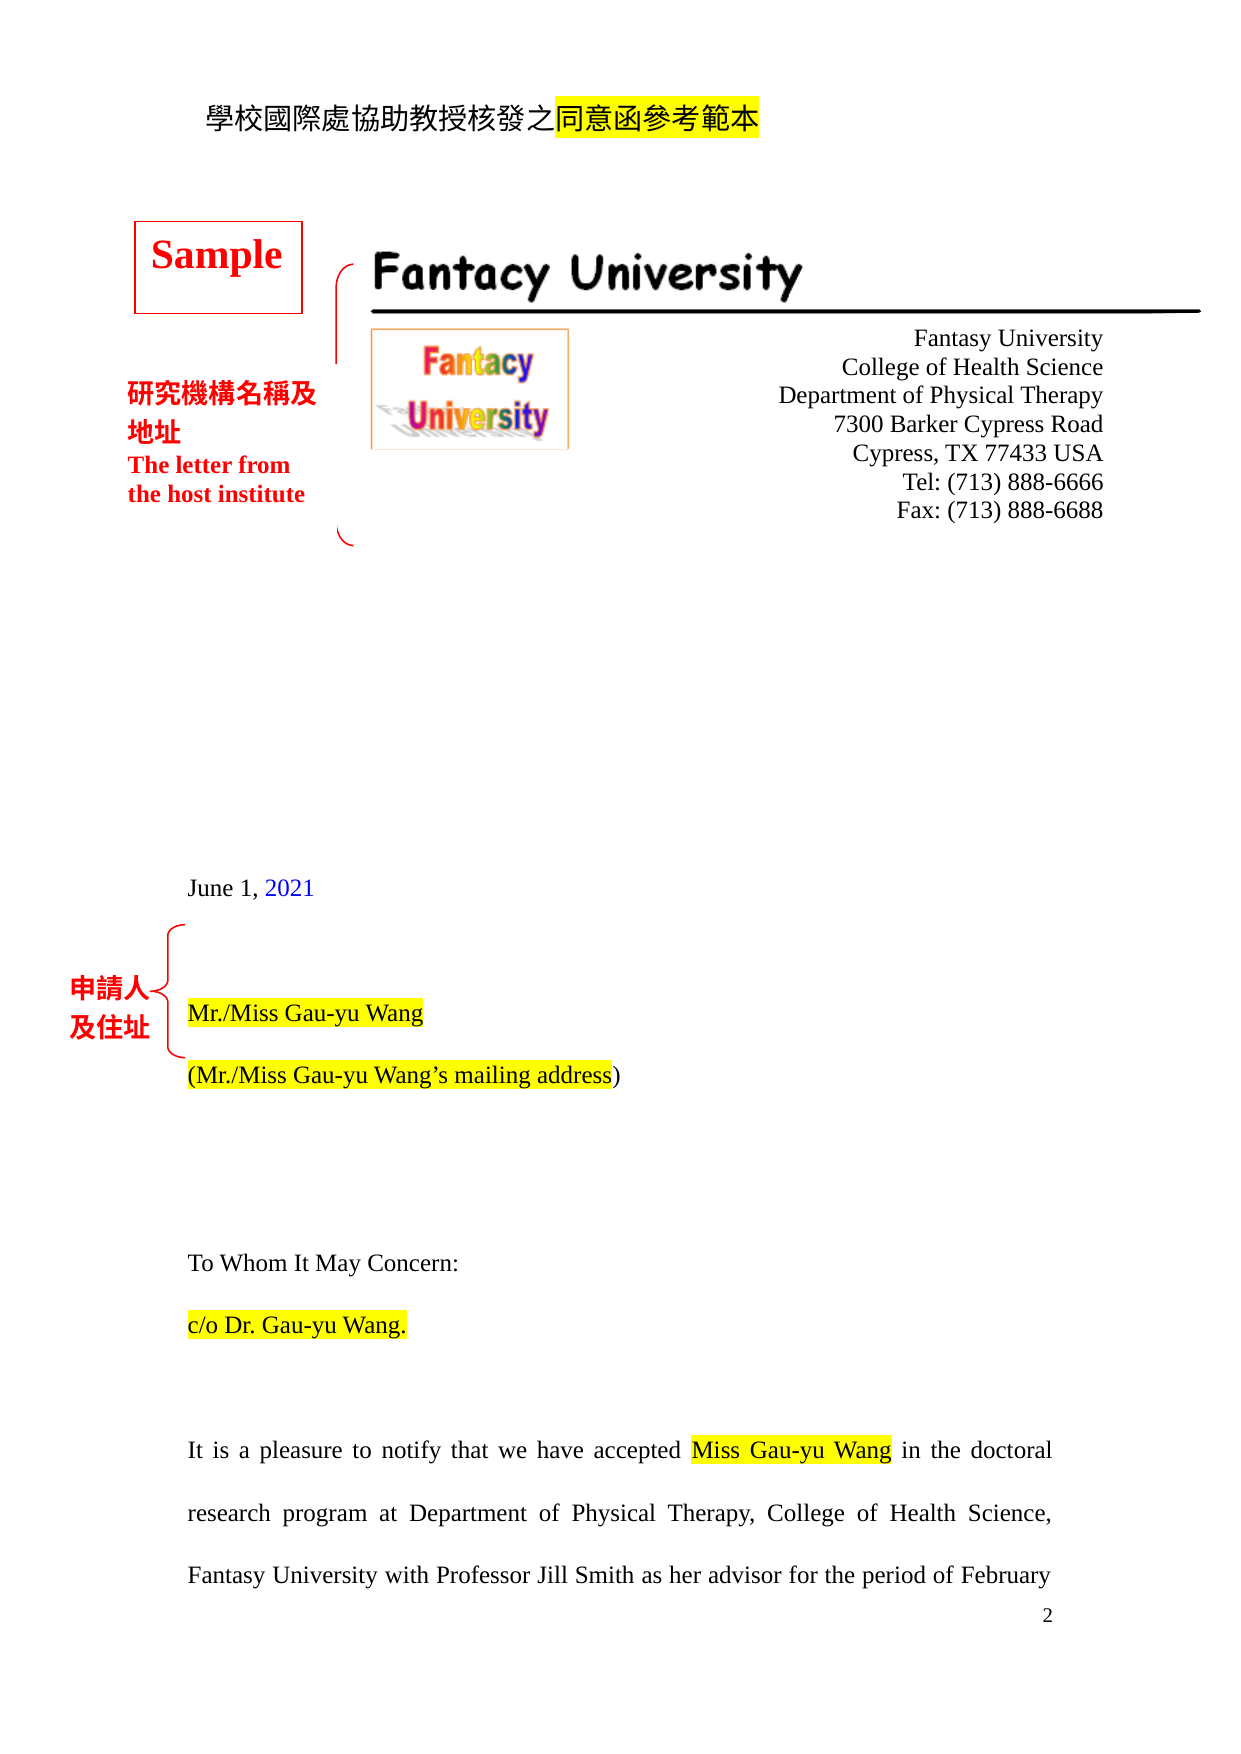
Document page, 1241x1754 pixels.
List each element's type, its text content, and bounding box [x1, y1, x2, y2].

text 7300 Barker Cypress Road [629, 409, 1103, 438]
text College of Health Science [629, 352, 1103, 381]
text (Mr./Miss Gau-yu Wang’s mailing address) [187, 1033, 1053, 1096]
text Fantasy University [629, 323, 1103, 352]
text To Whom It May Concern: [187, 1221, 1053, 1283]
text June 1, 2021 [187, 846, 1053, 908]
text c/o Dr. Gau-yu Wang. [187, 1283, 1053, 1346]
text Mr./Miss Gau-yu Wang [187, 971, 1053, 1033]
text Department of Physical Therapy [629, 381, 1103, 409]
text 研究機構名稱及地址 [127, 372, 322, 450]
text Sample [151, 229, 286, 277]
text Tel: (713) 888-6666 [629, 467, 1103, 496]
text [54, 960, 169, 1054]
text [160, 960, 170, 1048]
text Fax: (713) 888-6688 [629, 496, 1103, 524]
text The letter from the host institute [127, 450, 322, 508]
text Cypress, TX 77433 USA [629, 438, 1103, 467]
text 學校國際處協助教授核發之同意函參考範本 [187, 96, 1053, 138]
text 申請人及住址 [69, 967, 155, 1046]
text It is a pleasure to notify that we have accepted Miss Gau-yu Wang in the doctoral research program at Department of Physical Therapy, College of Health Science, Fantasy University with Professor Jill Smith as her advisor for the period of February [187, 1408, 1053, 1596]
